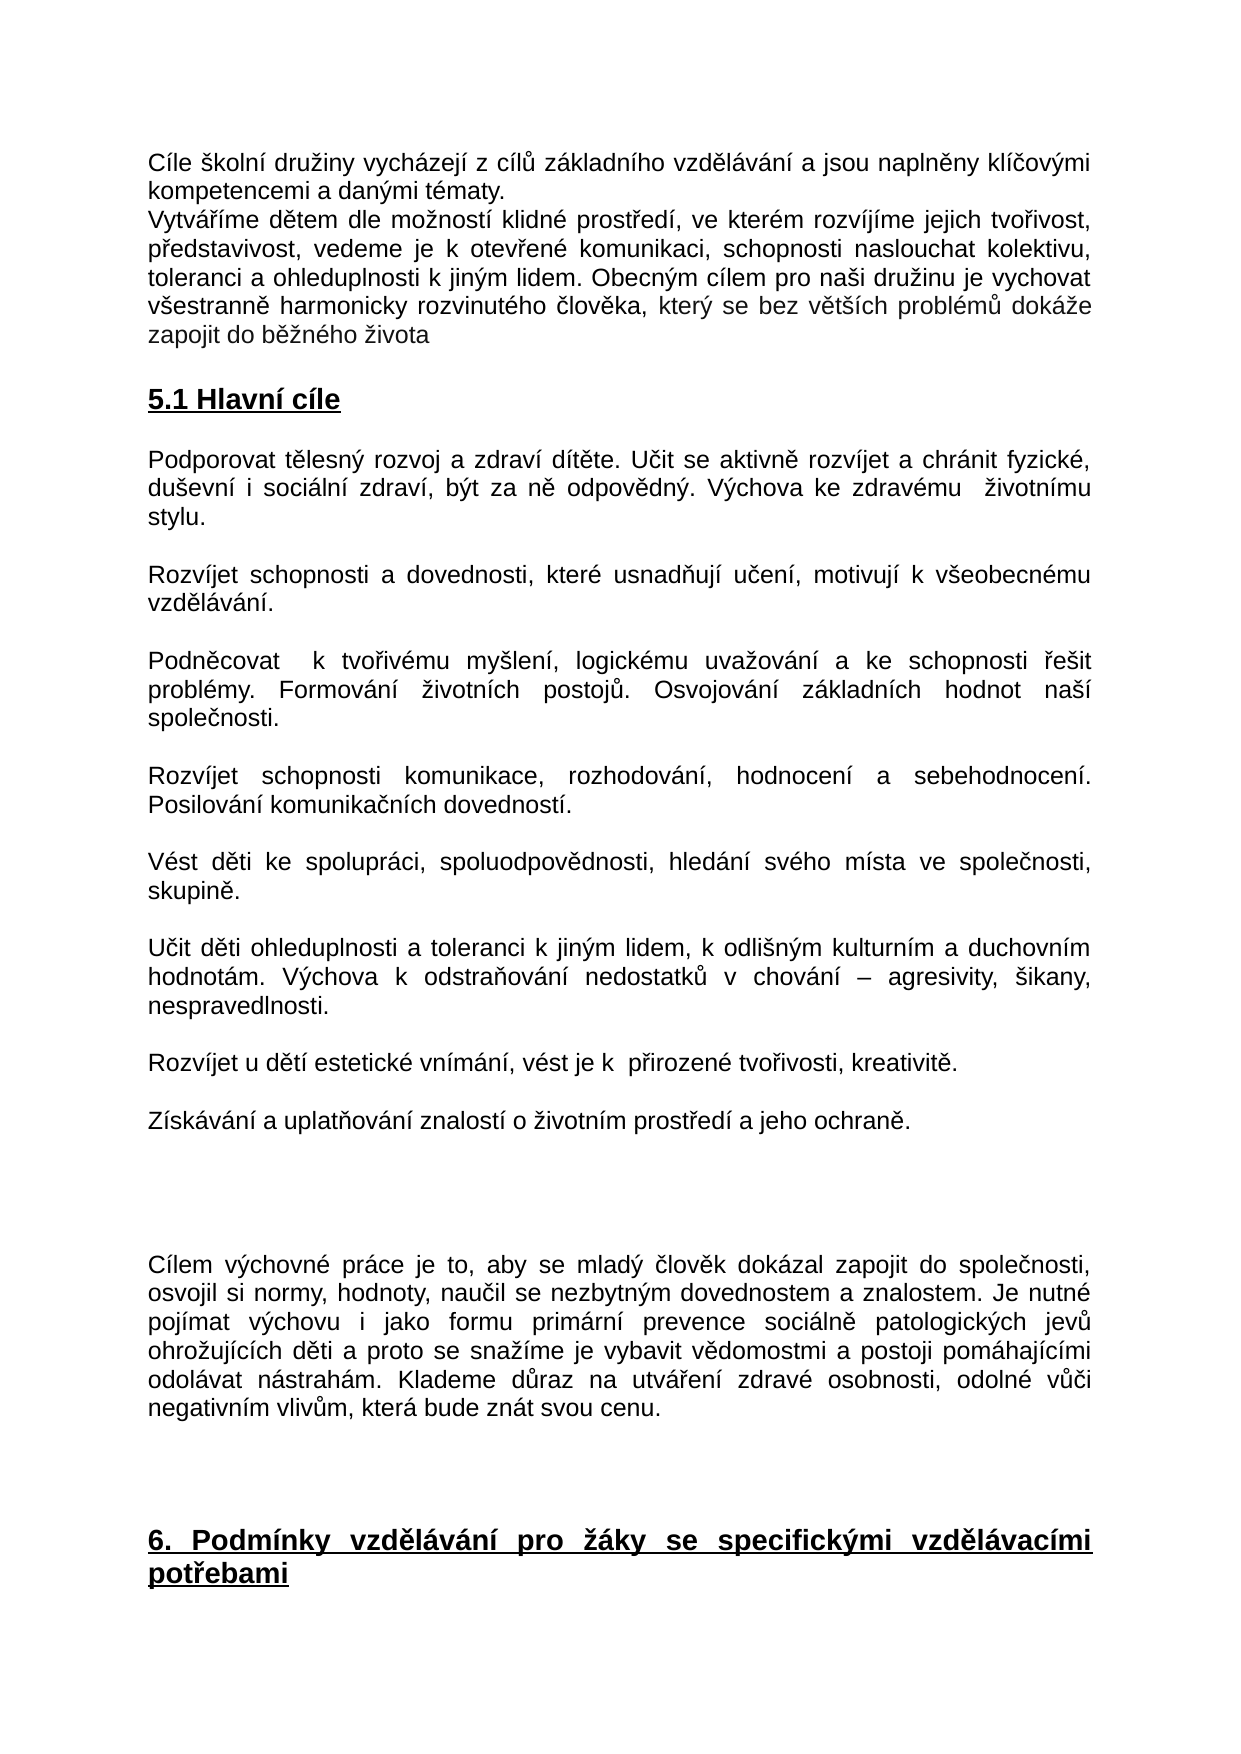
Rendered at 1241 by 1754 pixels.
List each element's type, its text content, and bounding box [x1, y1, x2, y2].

text Vytváříme dětem dle možností klidné prostředí, ve kterém rozvíjíme jejich tvořivost, představivost, vedeme je k otevřené komunikaci, schopnosti naslouchat kolektivu, toleranci a ohleduplnosti k jiným lidem. Obecným cílem pro naši družinu je vychovat všestranně harmonicky rozvinutého člověka, který se bez větších problémů dokáže zapojit do běžného života [148, 205, 1093, 349]
text Učit děti ohleduplnosti a toleranci k jiným lidem, k odlišným kulturním a duchovním hodnotám. Výchova k odstraňování nedostatků v chování – agresivity, šikany, nespravedlnosti. [148, 933, 1093, 1020]
text Rozvíjet u dětí estetické vnímání, vést je k přirozené tvořivosti, kreativitě. [148, 1048, 1093, 1077]
text Cílem výchovné práce je to, aby se mladý člověk dokázal zapojit do společnosti, osvojil si normy, hodnoty, naučil se nezbytným dovednostem a znalostem. Je nutné pojímat výchovu i jako formu primární prevence sociálně patologických jevů ohrožujících děti a proto se snažíme je vybavit vědomostmi a postoji pomáhajícími odolávat nástrahám. Klademe důraz na utváření zdravé osobnosti, odolné vůči negativním vlivům, která bude znát svou cenu. [148, 1250, 1093, 1422]
text Podporovat tělesný rozvoj a zdraví dítěte. Učit se aktivně rozvíjet a chránit fyzické, duševní i sociální zdraví, být za ně odpovědný. Výchova ke zdravému životnímu stylu. [148, 445, 1093, 531]
text Vést děti ke spolupráci, spoluodpovědnosti, hledání svého místa ve společnosti, skupině. [148, 847, 1093, 905]
text potřebami [148, 1554, 1093, 1590]
text Rozvíjet schopnosti komunikace, rozhodování, hodnocení a sebehodnocení. Posilování komunikačních dovedností. [148, 761, 1093, 818]
text 6. Podmínky vzdělávání pro žáky se specifickými vzdělávacími [148, 1523, 1093, 1552]
text 5.1 Hlavní cíle [148, 382, 1093, 416]
text Získávání a uplatňování znalostí o životním prostředí a jeho ochraně. [148, 1106, 1093, 1135]
text Podněcovat k tvořivému myšlení, logickému uvažování a ke schopnosti řešit problémy. Formování životních postojů. Osvojování základních hodnot naší společnosti. [148, 646, 1093, 732]
text Cíle školní družiny vycházejí z cílů základního vzdělávání a jsou naplněny klíčovými kompetencemi a danými tématy. [148, 148, 1093, 205]
text Rozvíjet schopnosti a dovednosti, které usnadňují učení, motivují k všeobecnému vzdělávání. [148, 560, 1093, 617]
